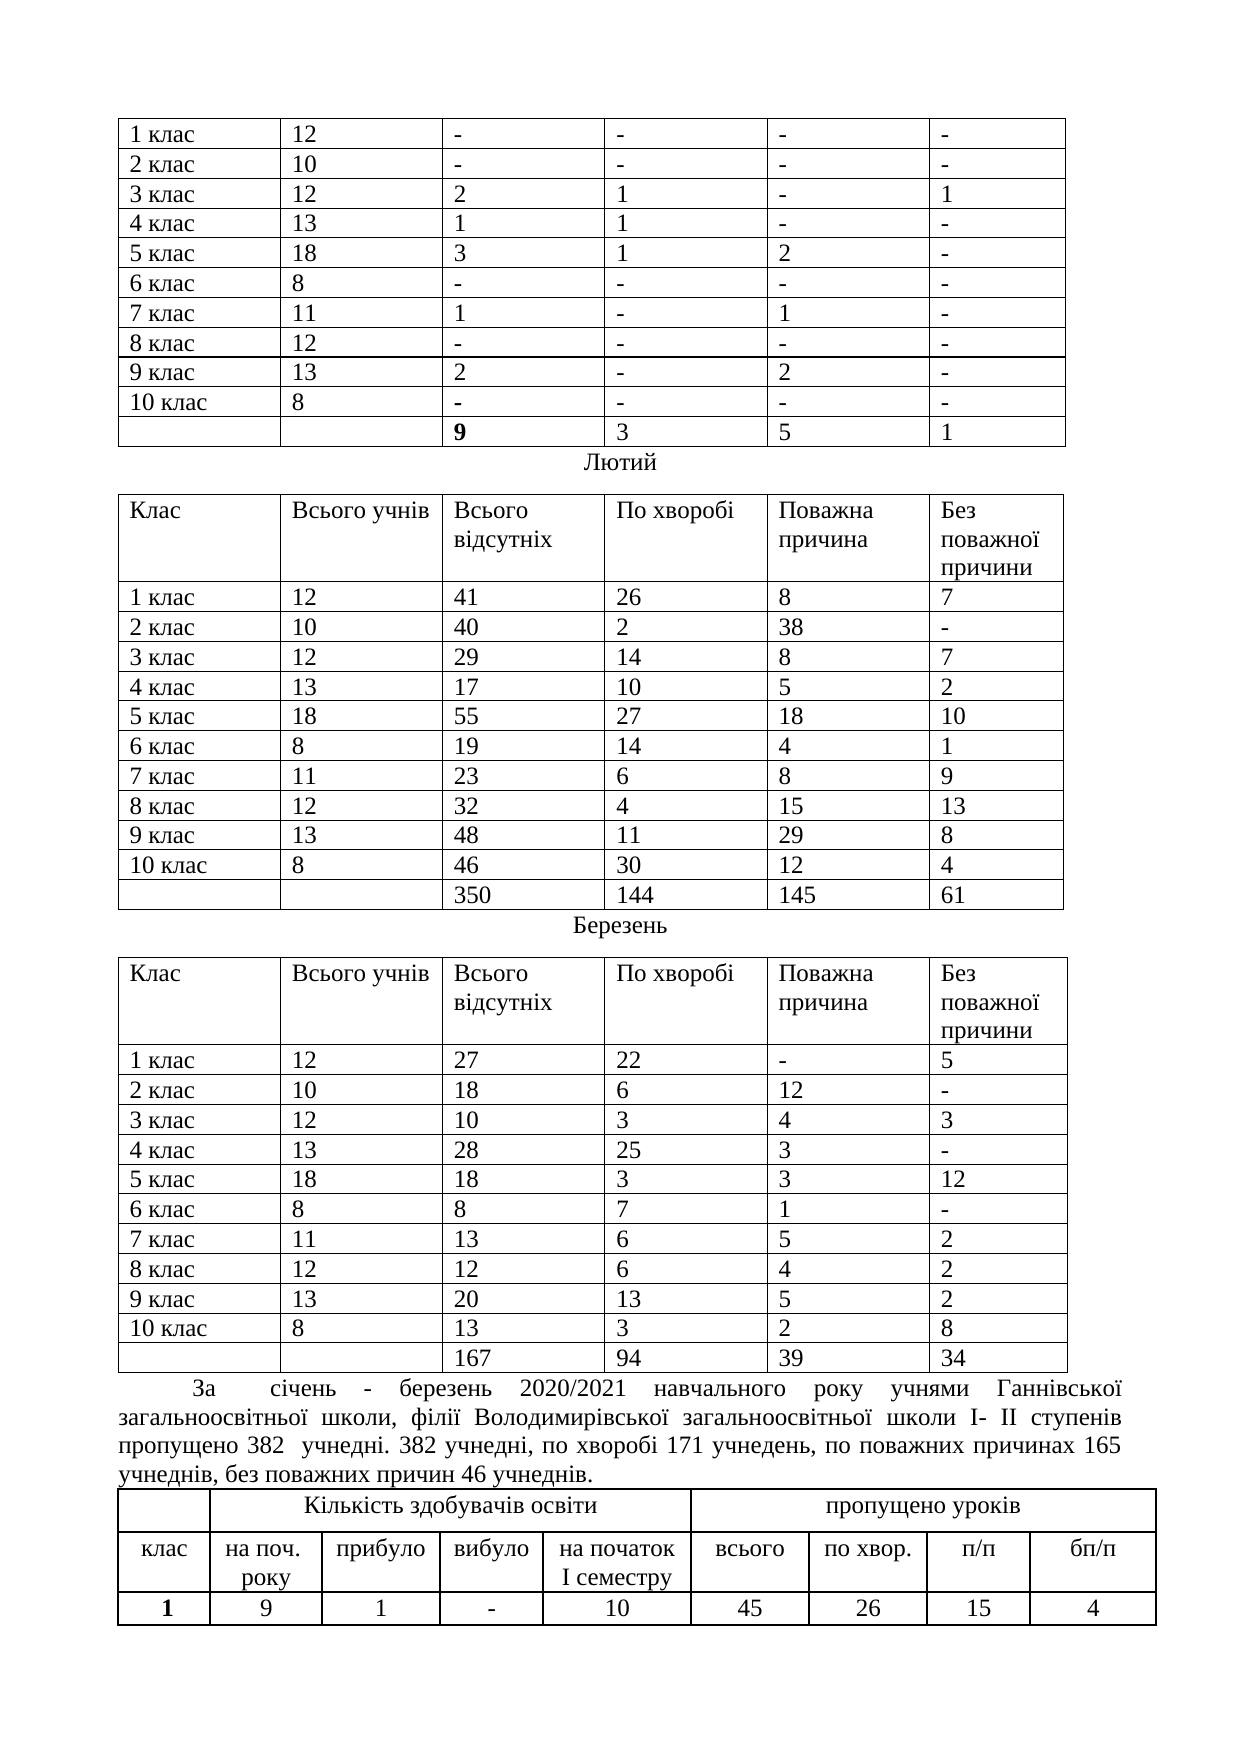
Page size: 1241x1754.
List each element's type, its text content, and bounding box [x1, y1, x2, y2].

table_cell 22 [605, 1045, 767, 1074]
table_cell 12 [281, 791, 442, 819]
table_cell 12 [281, 1254, 442, 1283]
table_cell - [930, 298, 1065, 327]
table_cell - [443, 119, 604, 148]
table_cell - [605, 328, 767, 356]
table_cell 17 [443, 672, 604, 700]
table_cell - [768, 119, 929, 148]
table_header Всього учнів [281, 958, 442, 1044]
table_cell 4 клас [119, 1135, 280, 1163]
table_cell - [605, 149, 767, 178]
table_cell 9 [443, 417, 604, 446]
table_cell 4 [605, 791, 767, 819]
table_cell 10 [281, 1075, 442, 1104]
table_cell 13 [605, 1284, 767, 1312]
table_cell 3 [768, 1165, 929, 1193]
table_header Без поважної причини [930, 958, 1067, 1044]
table_cell [119, 880, 280, 909]
table_cell 9 [930, 761, 1063, 790]
table_cell - [768, 149, 929, 178]
table_cell 7 [605, 1194, 767, 1223]
table_cell 19 [443, 731, 604, 760]
table_cell 6 клас [119, 731, 280, 760]
table_cell [281, 880, 442, 909]
table_cell 13 [281, 1284, 442, 1312]
table_cell 3 [930, 1105, 1067, 1134]
table_cell 8 [443, 1194, 604, 1223]
table_cell 5 клас [119, 1165, 280, 1193]
table_cell 12 [281, 1045, 442, 1074]
table_cell 29 [443, 642, 604, 671]
table_cell 61 [930, 880, 1063, 909]
table_cell 3 [605, 417, 767, 446]
table_cell 8 [930, 821, 1063, 849]
table_cell 11 [281, 298, 442, 327]
table_cell 4 клас [119, 209, 280, 237]
table_cell 7 [930, 642, 1063, 671]
table_cell 3 [605, 1165, 767, 1193]
table_cell 7 [930, 582, 1063, 611]
table_cell 4 [768, 1105, 929, 1134]
table_cell - [443, 149, 604, 178]
table_cell 1 клас [119, 119, 280, 148]
table_cell 18 [281, 1165, 442, 1193]
text За січень - березень 2020/2021 навчального року учнями Ганнівської загальноосвітньої школи, філії Володимирівської загальноосвітньої школи І- ІІ ступенів пропущено 382 учнедні. 382 учнедні, по хворобі 171 учнедень, по поважних причинах 165 учнеднів, без поважних причин 46 учнеднів. [118, 1373, 1122, 1488]
table_cell 12 [281, 1105, 442, 1134]
table_cell 3 клас [119, 179, 280, 207]
table_header Клас [119, 958, 280, 1044]
table_cell 8 [281, 387, 442, 416]
table_cell 7 клас [119, 761, 280, 790]
table_cell на поч. року [211, 1533, 321, 1591]
table_cell 12 [281, 119, 442, 148]
table_cell 15 [928, 1593, 1029, 1624]
table_cell 12 [281, 582, 442, 611]
table_cell 45 [692, 1593, 808, 1624]
table_cell 8 клас [119, 1254, 280, 1283]
table_cell 8 [281, 1194, 442, 1223]
table_cell - [930, 119, 1065, 148]
table_cell 15 [768, 791, 929, 819]
table_cell всього [692, 1533, 808, 1591]
table_cell 28 [443, 1135, 604, 1163]
table_cell 38 [768, 612, 929, 641]
table_cell 8 [768, 761, 929, 790]
table_cell 10 [443, 1105, 604, 1134]
table_cell 7 клас [119, 1224, 280, 1253]
table_cell - [768, 387, 929, 416]
table_cell - [930, 328, 1065, 356]
table_header Всього учнів [281, 495, 442, 581]
table_cell 10 [281, 149, 442, 178]
table_cell прибуло [323, 1533, 439, 1591]
table_cell - [930, 238, 1065, 267]
table_cell 2 [768, 238, 929, 267]
table_cell 8 [281, 850, 442, 879]
table_cell 13 [443, 1224, 604, 1253]
table_cell 2 [605, 612, 767, 641]
table_cell 34 [930, 1343, 1067, 1372]
table_cell 8 [768, 642, 929, 671]
table_cell - [605, 358, 767, 386]
table_cell - [605, 268, 767, 297]
table_cell 4 клас [119, 672, 280, 700]
table_cell 29 [768, 821, 929, 849]
table_cell - [930, 358, 1065, 386]
table_cell 5 клас [119, 701, 280, 730]
table_cell 13 [281, 358, 442, 386]
table_cell 8 [281, 1314, 442, 1342]
table_cell 18 [443, 1165, 604, 1193]
table_cell - [443, 268, 604, 297]
table_cell 12 [443, 1254, 604, 1283]
table_cell 1 [930, 417, 1065, 446]
table_cell 6 [605, 1075, 767, 1104]
table_cell 10 клас [119, 387, 280, 416]
table_cell 145 [768, 880, 929, 909]
table_header Поважна причина [768, 958, 929, 1044]
table_header Кількість здобувачів освіти [211, 1490, 690, 1531]
table_cell - [930, 1075, 1067, 1104]
table_cell 5 [768, 1284, 929, 1312]
table_cell 25 [605, 1135, 767, 1163]
table_cell - [930, 1194, 1067, 1223]
table_cell 1 клас [119, 582, 280, 611]
table_cell 55 [443, 701, 604, 730]
table_cell 6 [605, 761, 767, 790]
table_cell 26 [605, 582, 767, 611]
table_cell 3 [443, 238, 604, 267]
table_header По хворобі [605, 958, 767, 1044]
table_cell 18 [443, 1075, 604, 1104]
table_cell 18 [281, 701, 442, 730]
table_cell 94 [605, 1343, 767, 1372]
table_cell - [441, 1593, 542, 1624]
table_cell 1 [443, 298, 604, 327]
table_cell 9 клас [119, 821, 280, 849]
table_cell 18 [768, 701, 929, 730]
table_cell 14 [605, 642, 767, 671]
table_cell 167 [443, 1343, 604, 1372]
table_cell 13 [281, 209, 442, 237]
table_cell 4 [930, 850, 1063, 879]
table_cell вибуло [441, 1533, 542, 1591]
table_cell - [443, 328, 604, 356]
table_cell 1 [930, 731, 1063, 760]
table_cell 3 клас [119, 642, 280, 671]
table_cell п/п [928, 1533, 1029, 1591]
table_header Клас [119, 495, 280, 581]
table_cell 12 [768, 1075, 929, 1104]
table_cell 11 [605, 821, 767, 849]
table_cell 2 [930, 1284, 1067, 1312]
table_cell 5 [930, 1045, 1067, 1074]
table_cell 3 [605, 1105, 767, 1134]
table_header Поважна причина [768, 495, 929, 581]
table_cell 9 клас [119, 358, 280, 386]
table_cell [281, 1343, 442, 1372]
table_cell - [768, 1045, 929, 1074]
table_cell 1 [768, 298, 929, 327]
table_cell 11 [281, 1224, 442, 1253]
table_cell - [930, 268, 1065, 297]
table_header [119, 1490, 209, 1531]
table_cell 14 [605, 731, 767, 760]
table_cell - [605, 119, 767, 148]
table_cell - [930, 1135, 1067, 1163]
table_cell 10 клас [119, 850, 280, 879]
table_cell 27 [605, 701, 767, 730]
table_header По хворобі [605, 495, 767, 581]
table_cell 4 [768, 1254, 929, 1283]
table_cell 18 [281, 238, 442, 267]
table_cell 2 [768, 1314, 929, 1342]
table_cell клас [119, 1533, 209, 1591]
table_cell по хвор. [810, 1533, 926, 1591]
table_cell 1 [605, 209, 767, 237]
table_cell 2 [930, 1254, 1067, 1283]
table_cell 13 [930, 791, 1063, 819]
table_cell - [768, 209, 929, 237]
table_cell 32 [443, 791, 604, 819]
table_cell 6 клас [119, 268, 280, 297]
table_cell - [930, 209, 1065, 237]
table_cell 9 [211, 1593, 321, 1624]
table_cell 10 [281, 612, 442, 641]
text Березень [118, 910, 1122, 939]
table_header Всього відсутніх [443, 495, 604, 581]
table_cell 41 [443, 582, 604, 611]
table_cell 10 [930, 701, 1063, 730]
table_cell 3 клас [119, 1105, 280, 1134]
table_cell 12 [281, 328, 442, 356]
table_cell 144 [605, 880, 767, 909]
table_cell [119, 1343, 280, 1372]
table_cell 4 [1031, 1593, 1155, 1624]
table_cell 10 [544, 1593, 690, 1624]
table_cell - [605, 298, 767, 327]
table_cell 2 [768, 358, 929, 386]
table_cell - [768, 179, 929, 207]
table_cell 12 [281, 179, 442, 207]
table_cell - [930, 612, 1063, 641]
table_cell 39 [768, 1343, 929, 1372]
table_cell 2 [930, 1224, 1067, 1253]
table_cell 8 [281, 268, 442, 297]
table_cell - [768, 328, 929, 356]
table_cell 11 [281, 761, 442, 790]
table_cell 8 [281, 731, 442, 760]
table_cell 48 [443, 821, 604, 849]
table_cell 7 клас [119, 298, 280, 327]
table_cell 2 клас [119, 1075, 280, 1104]
table_cell - [605, 387, 767, 416]
table_cell 13 [281, 821, 442, 849]
table_cell 12 [930, 1165, 1067, 1193]
table_cell на початок І семестру [544, 1533, 690, 1591]
table_cell 1 [605, 179, 767, 207]
table_header Всього відсутніх [443, 958, 604, 1044]
table_cell - [768, 268, 929, 297]
table_cell 30 [605, 850, 767, 879]
table_cell 1 [768, 1194, 929, 1223]
table_cell 1 клас [119, 1045, 280, 1074]
table_cell 10 клас [119, 1314, 280, 1342]
table_cell 5 [768, 1224, 929, 1253]
table_cell - [930, 149, 1065, 178]
table_cell 8 [930, 1314, 1067, 1342]
table_cell 12 [768, 850, 929, 879]
table_cell 2 [930, 672, 1063, 700]
table_cell 8 клас [119, 328, 280, 356]
table_cell 46 [443, 850, 604, 879]
table_cell 9 клас [119, 1284, 280, 1312]
table_cell 23 [443, 761, 604, 790]
table_cell 1 [605, 238, 767, 267]
table_cell 26 [810, 1593, 926, 1624]
table_cell 2 [443, 358, 604, 386]
table_cell 13 [281, 1135, 442, 1163]
text Лютий [118, 447, 1122, 476]
table_cell 3 [605, 1314, 767, 1342]
table_cell [281, 417, 442, 446]
table_cell бп/п [1031, 1533, 1155, 1591]
table_cell 2 клас [119, 149, 280, 178]
table_cell 6 клас [119, 1194, 280, 1223]
table_cell 2 клас [119, 612, 280, 641]
table_header Без поважної причини [930, 495, 1063, 581]
table_cell 27 [443, 1045, 604, 1074]
table_cell 1 [443, 209, 604, 237]
table_cell 1 [323, 1593, 439, 1624]
table_cell 4 [768, 731, 929, 760]
table_cell 8 клас [119, 791, 280, 819]
table_cell 6 [605, 1224, 767, 1253]
table_cell 13 [281, 672, 442, 700]
table_cell 3 [768, 1135, 929, 1163]
table_cell 1 [930, 179, 1065, 207]
table_header пропущено уроків [692, 1490, 1155, 1531]
table_cell 350 [443, 880, 604, 909]
table_cell 12 [281, 642, 442, 671]
table_cell 8 [768, 582, 929, 611]
table_cell 20 [443, 1284, 604, 1312]
table_cell 1 [119, 1593, 209, 1624]
table_cell [119, 417, 280, 446]
table_cell 40 [443, 612, 604, 641]
table_cell 5 [768, 417, 929, 446]
table_cell - [443, 387, 604, 416]
table_cell - [930, 387, 1065, 416]
table_cell 5 клас [119, 238, 280, 267]
table_cell 2 [443, 179, 604, 207]
table_cell 13 [443, 1314, 604, 1342]
table_cell 10 [605, 672, 767, 700]
table_cell 6 [605, 1254, 767, 1283]
table_cell 5 [768, 672, 929, 700]
